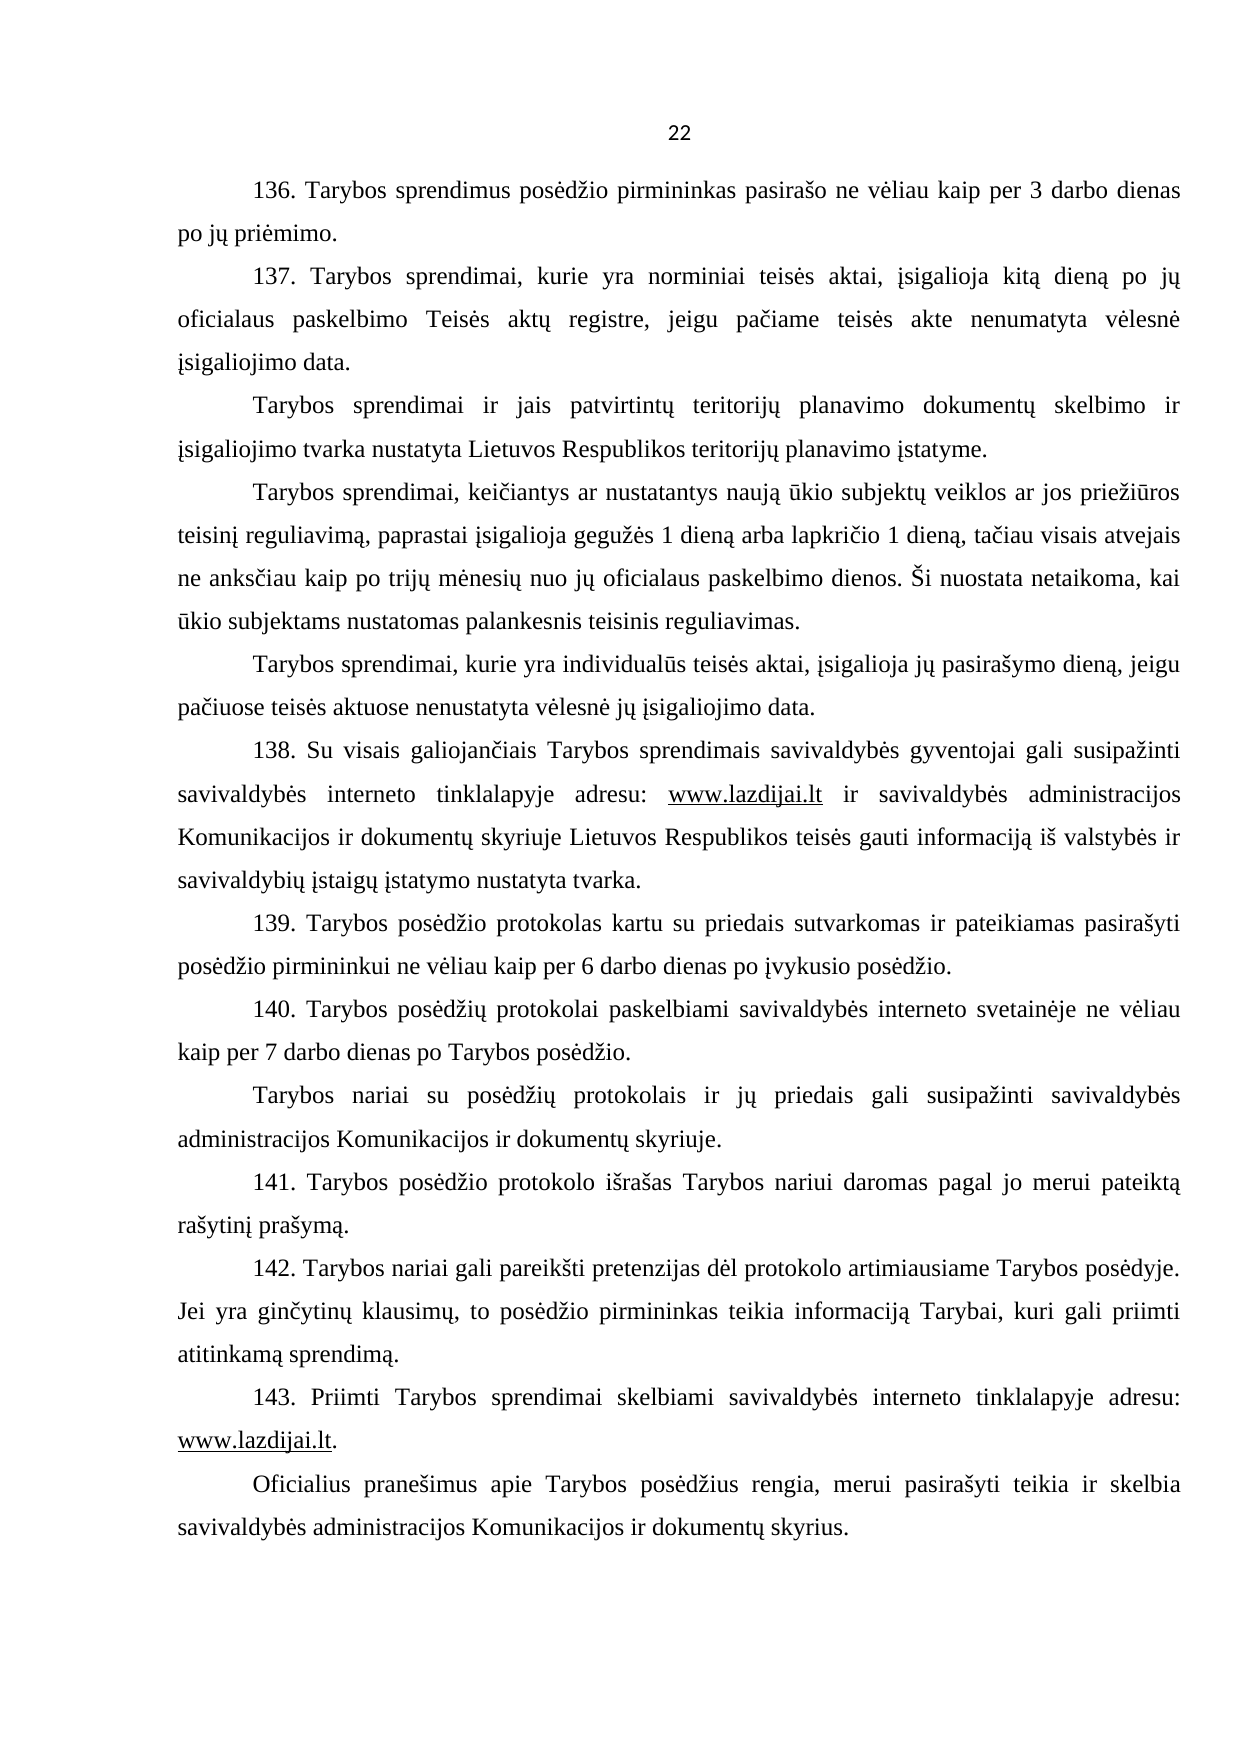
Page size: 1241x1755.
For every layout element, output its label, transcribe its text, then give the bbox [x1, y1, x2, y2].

text 141. Tarybos posėdžio protokolo išrašas Tarybos nariui daromas pagal jo merui pateiktą rašytinį prašymą. [177, 1167, 1181, 1239]
text 137. Tarybos sprendimai, kurie yra norminiai teisės aktai, įsigalioja kitą dieną po jų oficialaus paskelbimo Teisės aktų registre, jeigu pačiame teisės akte nenumatyta vėlesnė įsigaliojimo data. [177, 261, 1181, 376]
text Tarybos nariai su posėdžių protokolais ir jų priedais gali susipažinti savivaldybės administracijos Komunikacijos ir dokumentų skyriuje. [177, 1081, 1181, 1152]
text Tarybos sprendimai, kurie yra individualūs teisės aktai, įsigalioja jų pasirašymo dieną, jeigu pačiuose teisės aktuose nenustatyta vėlesnė jų įsigaliojimo data. [177, 649, 1181, 721]
text Tarybos sprendimai, keičiantys ar nustatantys naują ūkio subjektų veiklos ar jos priežiūros teisinį reguliavimą, paprastai įsigalioja gegužės 1 dieną arba lapkričio 1 dieną, tačiau visais atvejais ne anksčiau kaip po trijų mėnesių nuo jų oficialaus paskelbimo dienos. Ši nuostata netaikoma, kai ūkio subjektams nustatomas palankesnis teisinis reguliavimas. [177, 477, 1181, 635]
text 143. Priimti Tarybos sprendimai skelbiami savivaldybės interneto tinklalapyje adresu: www.lazdijai.lt. [177, 1382, 1181, 1454]
text 138. Su visais galiojančiais Tarybos sprendimais savivaldybės gyventojai gali susipažinti savivaldybės interneto tinklalapyje adresu: www.lazdijai.lt ir savivaldybės administracijos Komunikacijos ir dokumentų skyriuje Lietuvos Respublikos teisės gauti informaciją iš valstybės ir savivaldybių įstaigų įstatymo nustatyta tvarka. [177, 736, 1181, 894]
text 140. Tarybos posėdžių protokolai paskelbiami savivaldybės interneto svetainėje ne vėliau kaip per 7 darbo dienas po Tarybos posėdžio. [177, 994, 1181, 1066]
text 136. Tarybos sprendimus posėdžio pirmininkas pasirašo ne vėliau kaip per 3 darbo dienas po jų priėmimo. [177, 175, 1181, 247]
text Tarybos sprendimai ir jais patvirtintų teritorijų planavimo dokumentų skelbimo ir įsigaliojimo tvarka nustatyta Lietuvos Respublikos teritorijų planavimo įstatyme. [177, 391, 1181, 462]
text 139. Tarybos posėdžio protokolas kartu su priedais sutvarkomas ir pateikiamas pasirašyti posėdžio pirmininkui ne vėliau kaip per 6 darbo dienas po įvykusio posėdžio. [177, 908, 1181, 980]
text Oficialius pranešimus apie Tarybos posėdžius rengia, merui pasirašyti teikia ir skelbia savivaldybės administracijos Komunikacijos ir dokumentų skyrius. [177, 1469, 1181, 1541]
text 142. Tarybos nariai gali pareikšti pretenzijas dėl protokolo artimiausiame Tarybos posėdyje. Jei yra ginčytinų klausimų, to posėdžio pirmininkas teikia informaciją Tarybai, kuri gali priimti atitinkamą sprendimą. [177, 1253, 1181, 1368]
